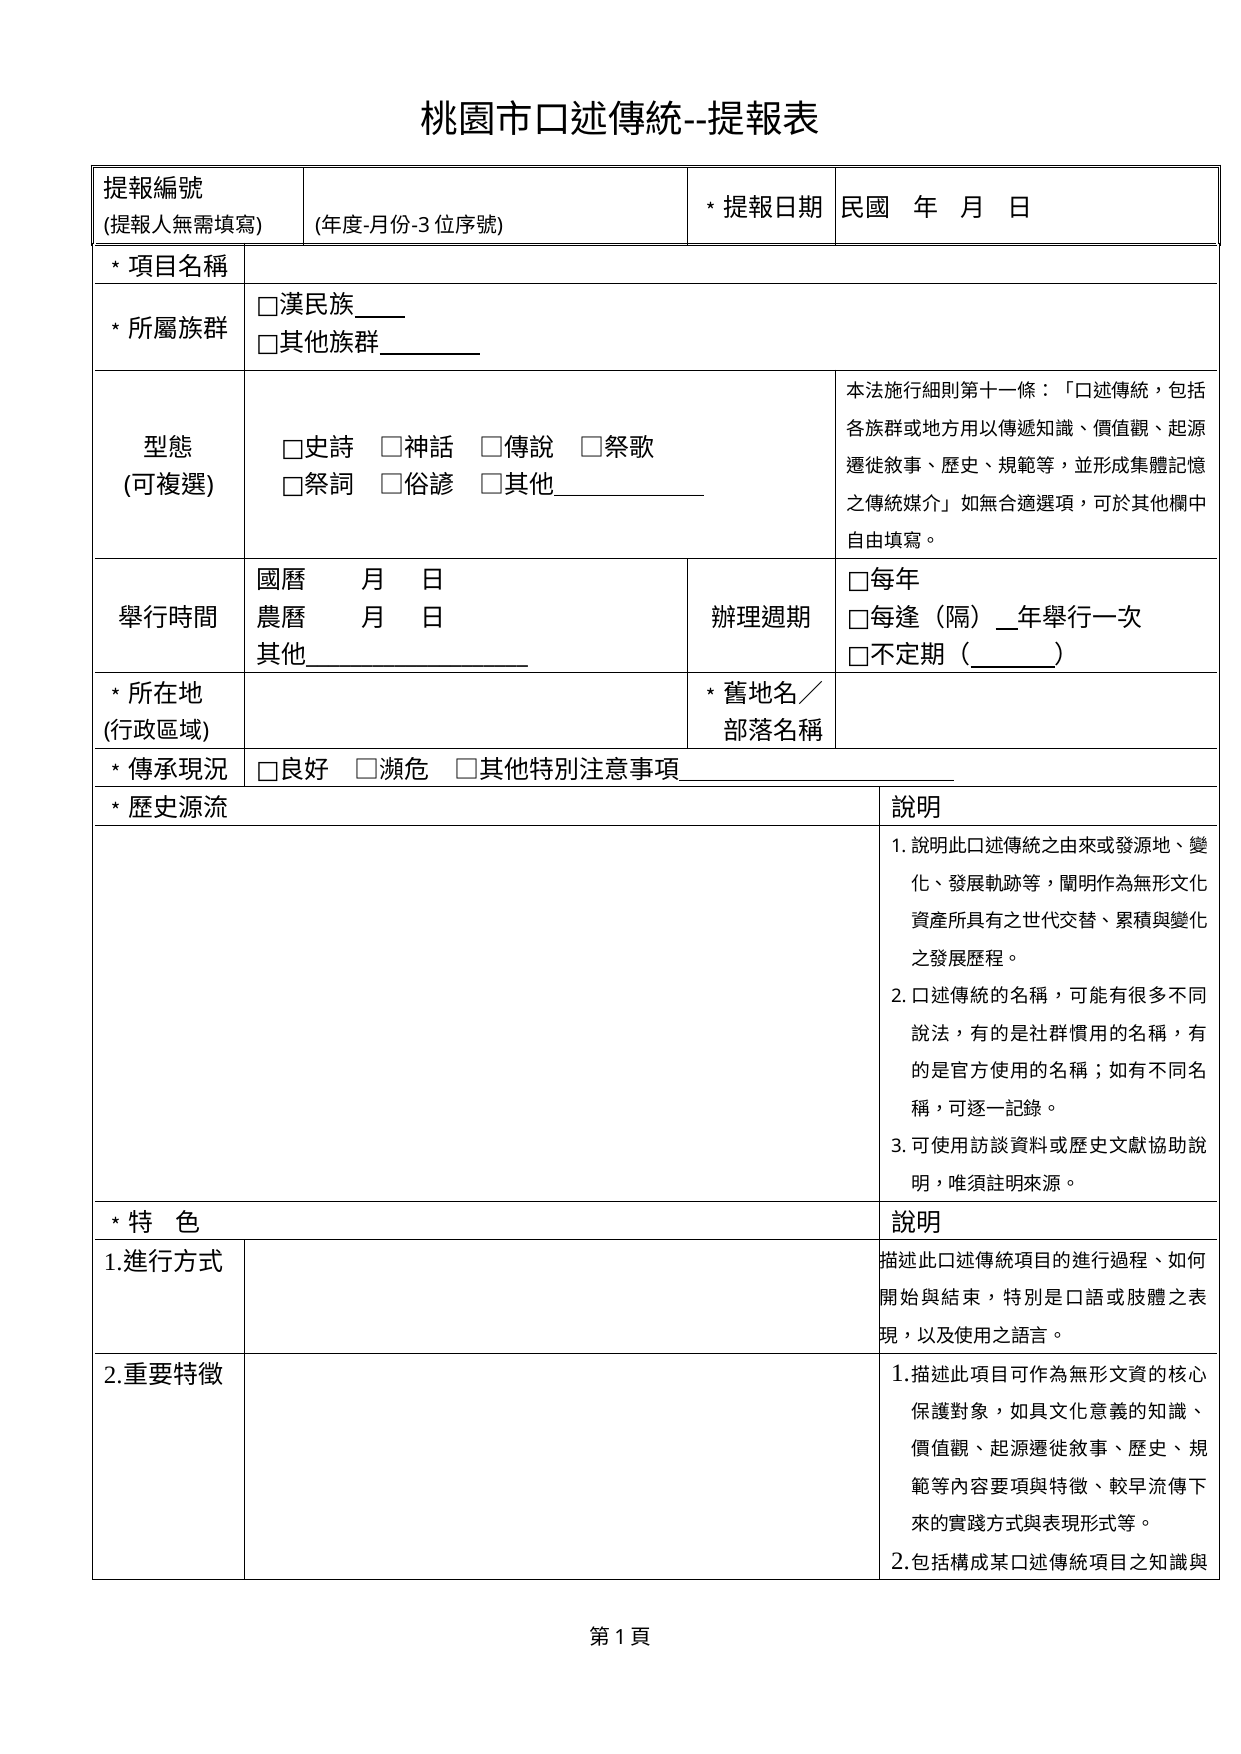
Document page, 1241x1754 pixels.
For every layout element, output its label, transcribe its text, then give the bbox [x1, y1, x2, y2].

table_cell 說明 [880, 1201, 1219, 1239]
table_header 民國 年 月 日 [836, 168, 1218, 243]
table_cell ﹡歷史源流 [93, 786, 879, 825]
table_cell 重要特徵 [93, 1353, 244, 1579]
table_cell ﹡所在地 (行政區域) [93, 672, 244, 748]
table_cell □史詩 □神話 □傳說 □祭歌 □祭詞 □俗諺 □其他＿＿＿＿＿＿ [245, 371, 835, 558]
table_cell 辦理週期 [688, 559, 835, 672]
table_cell [93, 825, 879, 1201]
table_cell 說明此口述傳統之由來或發源地、變化、發展軌跡等，闡明作為無形文化資產所具有之世代交替、累積與變化之發展歷程。 口述傳統的名稱，可能有很多不同說法，有的是社群慣用的名稱，有的是官方使用的名稱；如有不同名稱，可逐一記錄。 可使用訪談資料或歷史文獻協助說明，唯須註明來源。 [880, 825, 1219, 1201]
table_cell □漢民族 □其他族群 [245, 283, 1219, 369]
table_cell ﹡舊地名／部落名稱 [688, 673, 835, 748]
table_cell 進行方式 [93, 1239, 244, 1353]
table_cell [836, 672, 1219, 748]
table_cell 描述此項目可作為無形文資的核心保護對象，如具文化意義的知識、價值觀、起源遷徙敘事、歷史、規範等內容要項與特徵、較早流傳下來的實踐方式與表現形式等。 包括構成某口述傳統項目之知識與 [880, 1353, 1219, 1579]
table_cell ﹡項目名稱 [93, 243, 244, 283]
table_header ﹡提報日期 [688, 168, 835, 243]
table_cell [245, 243, 1219, 283]
table_cell 本法施行細則第十一條：「口述傳統，包括各族群或地方用以傳遞知識、價值觀、起源遷徙敘事、歷史、規範等，並形成集體記憶之傳統媒介」如無合適選項，可於其他欄中自由填寫。 [836, 370, 1219, 558]
table_cell 型態 (可複選) [93, 370, 244, 558]
table_cell 國曆 月 日 農曆 月 日 其他____________________ [245, 559, 687, 672]
table_header (年度-月份-3位序號) [304, 168, 687, 243]
table_cell ﹡傳承現況 [93, 748, 244, 786]
table_cell ﹡所屬族群 [93, 283, 244, 369]
table_cell 舉行時間 [93, 558, 244, 672]
table_cell [245, 1240, 879, 1353]
table_cell 說明 [880, 786, 1219, 825]
table_cell 描述此口述傳統項目的進行過程、如何開始與結束，特別是口語或肢體之表現，以及使用之語言。 [880, 1239, 1219, 1353]
table_header 提報編號 (提報人無需填寫) [94, 168, 303, 243]
table_cell [245, 1354, 879, 1579]
table_cell [245, 673, 687, 748]
table_cell □良好 □瀕危 □其他特別注意事項＿＿＿＿＿＿＿＿＿＿＿ [245, 748, 1219, 786]
table_cell ﹡特 色 [93, 1201, 879, 1239]
table_cell □每年 □每逢（隔） 年舉行一次 □不定期（ ） [836, 558, 1219, 672]
